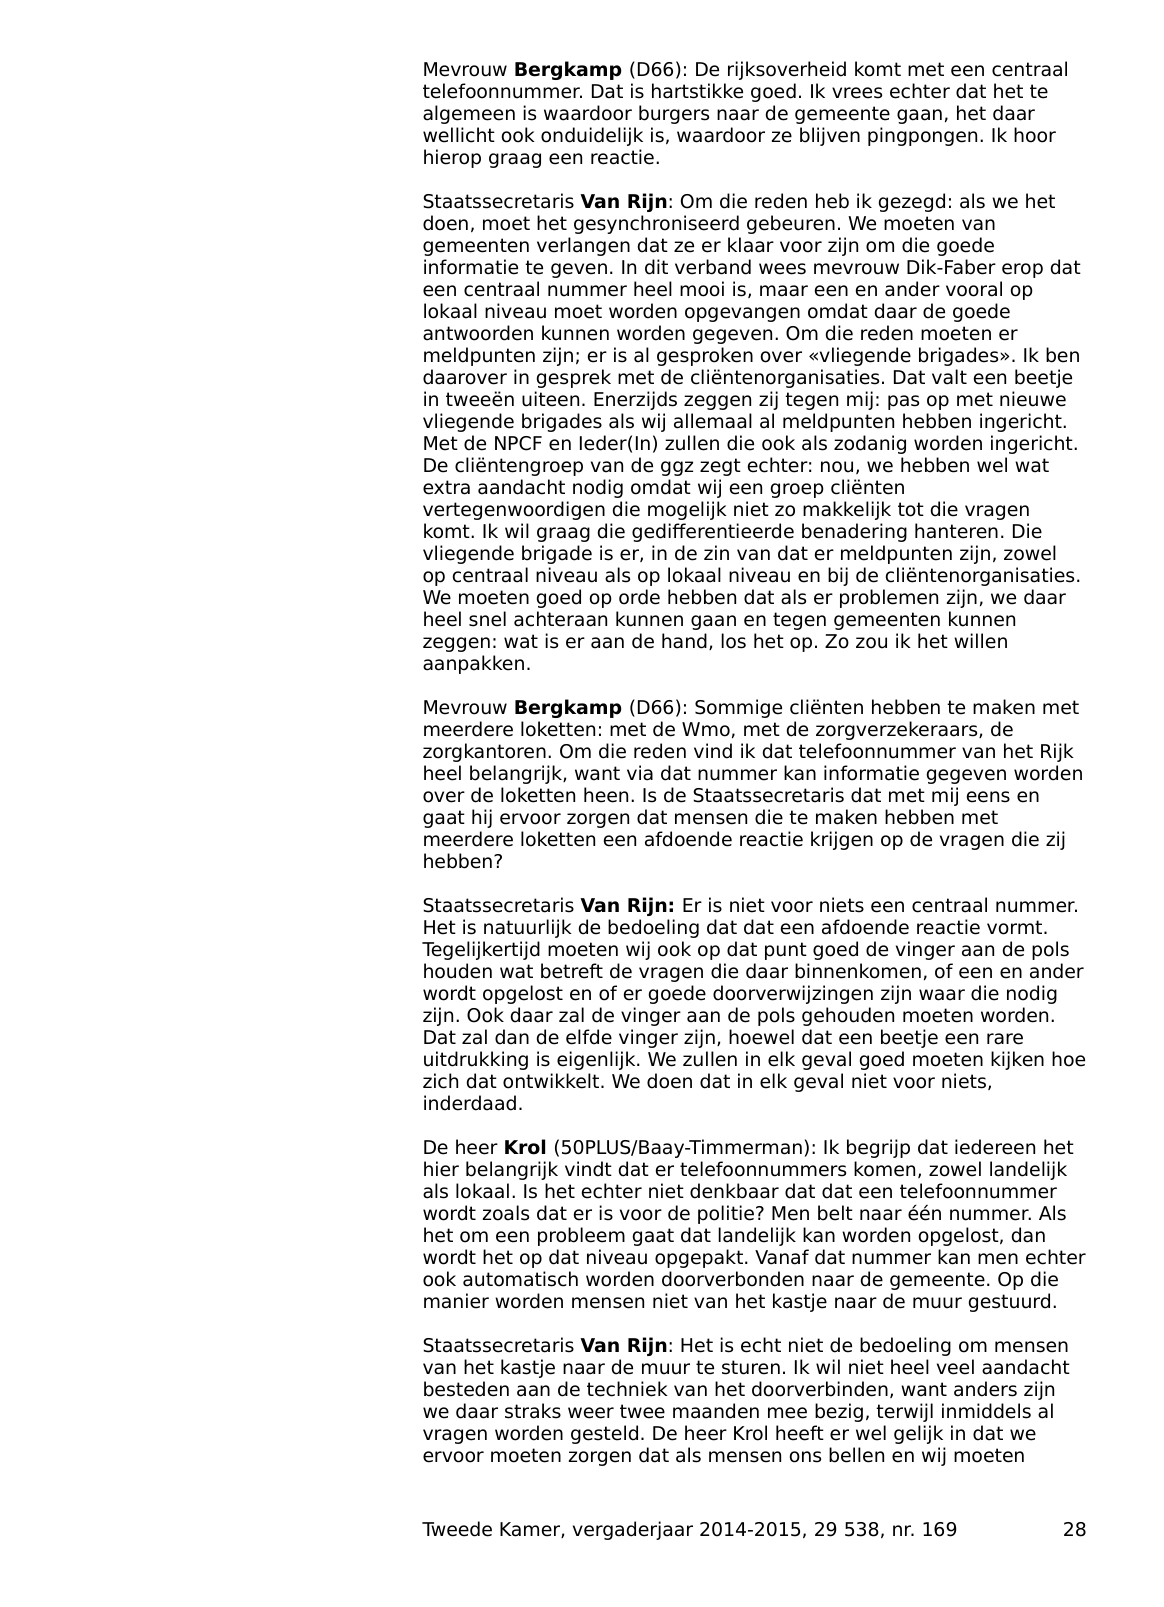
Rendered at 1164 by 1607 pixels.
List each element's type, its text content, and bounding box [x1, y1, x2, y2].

text Staatssecretaris Van Rijn: Er is niet voor niets een centraal nummer. Het is natuurlijk de bedoeling dat dat een afdoende reactie vormt. Tegelijkertijd moeten wij ook op dat punt goed de vinger aan de pols houden wat betreft de vragen die daar binnenkomen, of een en ander wordt opgelost en of er goede doorverwijzingen zijn waar die nodig zijn. Ook daar zal de vinger aan de pols gehouden moeten worden. Dat zal dan de elfde vinger zijn, hoewel dat een beetje een rare uitdrukking is eigenlijk. We zullen in elk geval goed moeten kijken hoe zich dat ontwikkelt. We doen dat in elk geval niet voor niets, inderdaad. [422, 895, 1087, 1115]
text Mevrouw Bergkamp (D66): Sommige cliënten hebben te maken met meerdere loketten: met de Wmo, met de zorgverzekeraars, de zorgkantoren. Om die reden vind ik dat telefoonnummer van het Rijk heel belangrijk, want via dat nummer kan informatie gegeven worden over de loketten heen. Is de Staatssecretaris dat met mij eens en gaat hij ervoor zorgen dat mensen die te maken hebben met meerdere loketten een afdoende reactie krijgen op de vragen die zij hebben? [422, 697, 1087, 873]
text Staatssecretaris Van Rijn: Om die reden heb ik gezegd: als we het doen, moet het gesynchroniseerd gebeuren. We moeten van gemeenten verlangen dat ze er klaar voor zijn om die goede informatie te geven. In dit verband wees mevrouw Dik-Faber erop dat een centraal nummer heel mooi is, maar een en ander vooral op lokaal niveau moet worden opgevangen omdat daar de goede antwoorden kunnen worden gegeven. Om die reden moeten er meldpunten zijn; er is al gesproken over «vliegende brigades». Ik ben daarover in gesprek met de cliëntenorganisaties. Dat valt een beetje in tweeën uiteen. Enerzijds zeggen zij tegen mij: pas op met nieuwe vliegende brigades als wij allemaal al meldpunten hebben ingericht. Met de NPCF en Ieder(In) zullen die ook als zodanig worden ingericht. De cliëntengroep van de ggz zegt echter: nou, we hebben wel wat extra aandacht nodig omdat wij een groep cliënten vertegenwoordigen die mogelijk niet zo makkelijk tot die vragen komt. Ik wil graag die gedifferentieerde benadering hanteren. Die vliegende brigade is er, in de zin van dat er meldpunten zijn, zowel op centraal niveau als op lokaal niveau en bij de cliëntenorganisaties. We moeten goed op orde hebben dat als er problemen zijn, we daar heel snel achteraan kunnen gaan en tegen gemeenten kunnen zeggen: wat is er aan de hand, los het op. Zo zou ik het willen aanpakken. [422, 191, 1087, 675]
text De heer Krol (50PLUS/Baay-Timmerman): Ik begrijp dat iedereen het hier belangrijk vindt dat er telefoonnummers komen, zowel landelijk als lokaal. Is het echter niet denkbaar dat dat een telefoonnummer wordt zoals dat er is voor de politie? Men belt naar één nummer. Als het om een probleem gaat dat landelijk kan worden opgelost, dan wordt het op dat niveau opgepakt. Vanaf dat nummer kan men echter ook automatisch worden doorverbonden naar de gemeente. Op die manier worden mensen niet van het kastje naar de muur gestuurd. [422, 1137, 1087, 1313]
text Staatssecretaris Van Rijn: Het is echt niet de bedoeling om mensen van het kastje naar de muur te sturen. Ik wil niet heel veel aandacht besteden aan de techniek van het doorverbinden, want anders zijn we daar straks weer twee maanden mee bezig, terwijl inmiddels al vragen worden gesteld. De heer Krol heeft er wel gelijk in dat we ervoor moeten zorgen dat als mensen ons bellen en wij moeten [422, 1335, 1087, 1467]
text Mevrouw Bergkamp (D66): De rijksoverheid komt met een centraal telefoonnummer. Dat is hartstikke goed. Ik vrees echter dat het te algemeen is waardoor burgers naar de gemeente gaan, het daar wellicht ook onduidelijk is, waardoor ze blijven pingpongen. Ik hoor hierop graag een reactie. [422, 59, 1087, 169]
